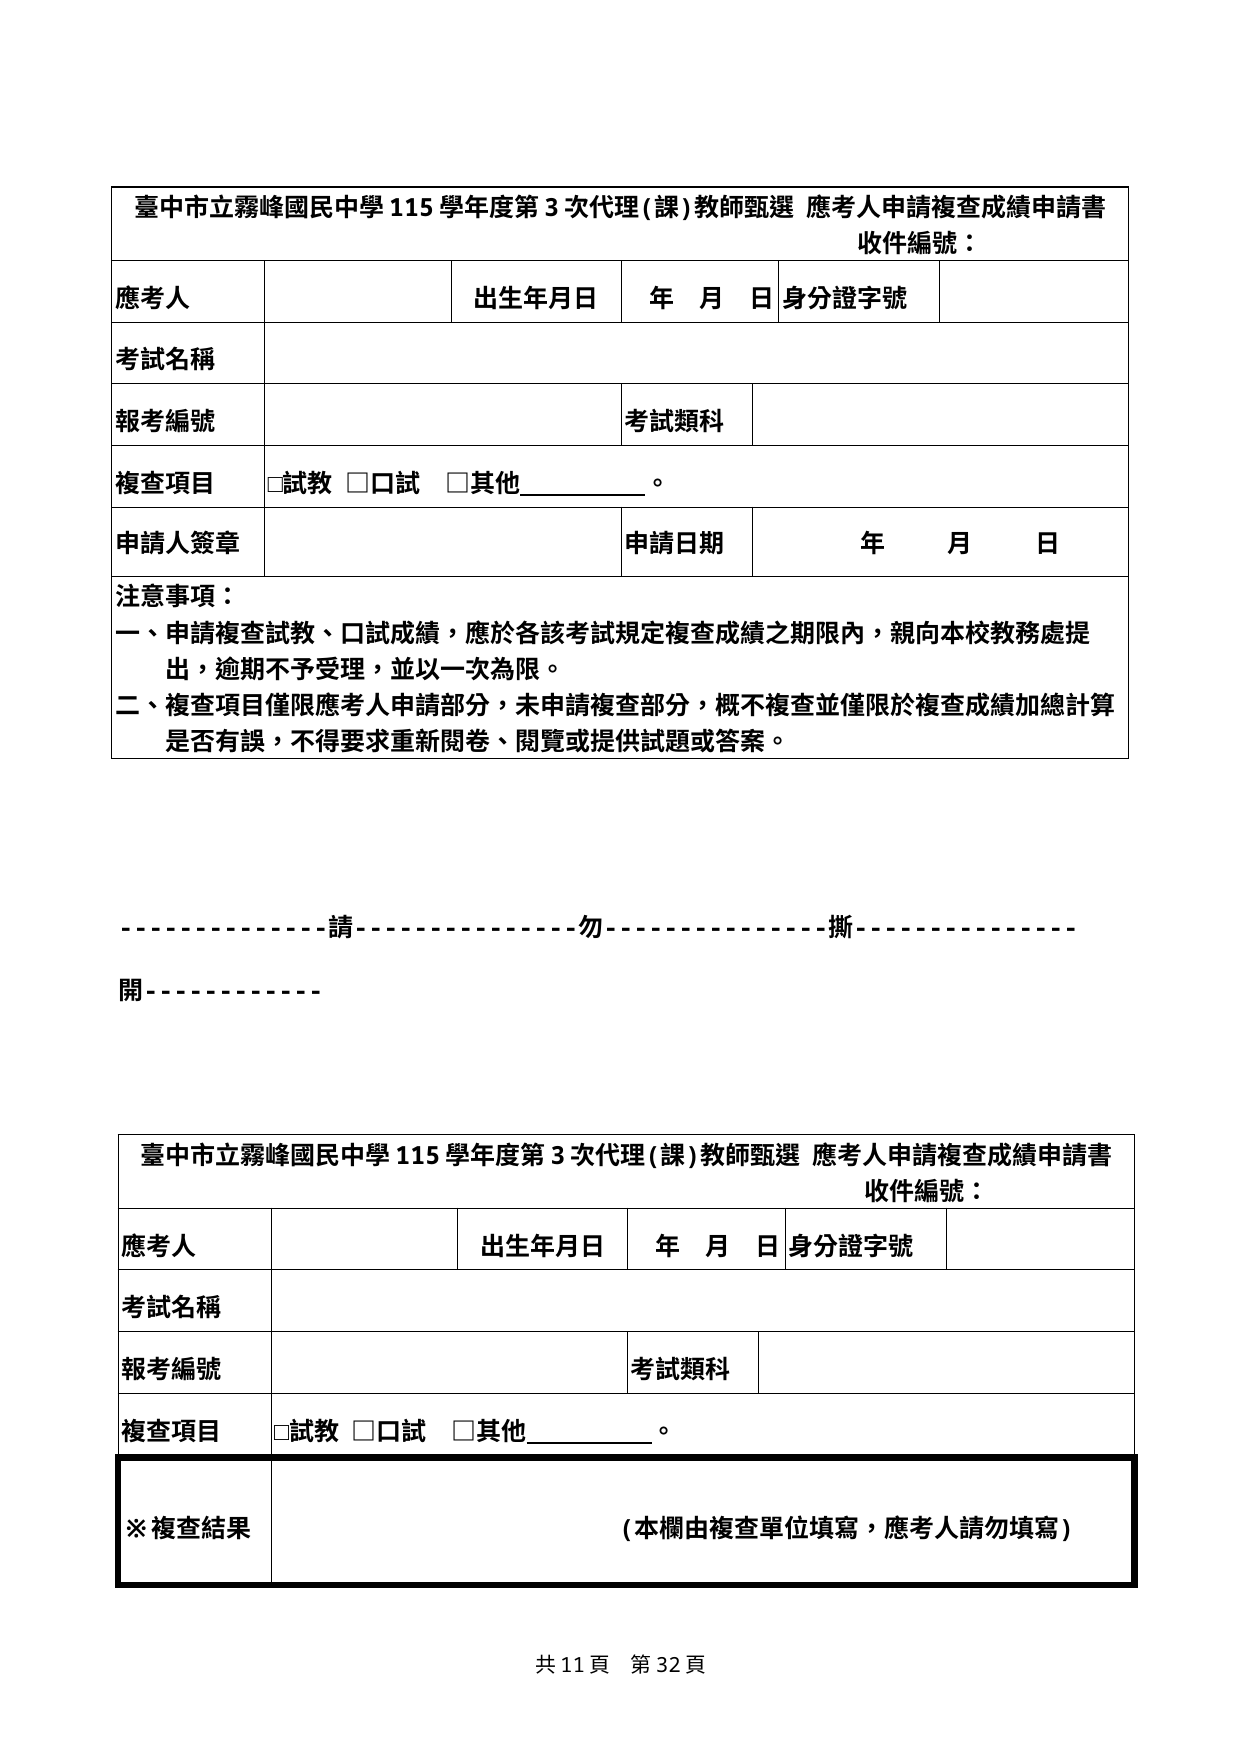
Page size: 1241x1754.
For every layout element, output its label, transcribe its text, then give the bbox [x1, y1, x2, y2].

table_cell 注意事項： 一、申請複查試教、口試成績，應於各該考試規定複查成績之期限內，親向本校教務處提出，逾期不予受理，並以一次為限。 二、複查項目僅限應考人申請部分，未申請複查部分，概不複查並僅限於複查成績加總計算是否有誤，不得要求重新閱卷、閱覽或提供試題或答案。 [112, 577, 1128, 758]
table_cell (本欄由複查單位填寫，應考人請勿填寫) [272, 1461, 1131, 1582]
table_cell [265, 261, 451, 322]
table_cell 身分證字號 [779, 261, 939, 322]
table_cell [265, 508, 621, 576]
table_cell 複查項目 [119, 1394, 271, 1454]
table_cell [940, 261, 1128, 322]
table_cell 年 月 日 [753, 508, 1128, 576]
table_cell 考試名稱 [119, 1270, 271, 1331]
table_cell 複查項目 [112, 446, 264, 507]
table_cell 年 月 日 [622, 261, 778, 322]
table_cell [265, 384, 621, 445]
table_cell 申請人簽章 [112, 508, 264, 576]
table_cell [753, 384, 1128, 445]
table_cell 報考編號 [112, 384, 264, 445]
table_cell [947, 1209, 1134, 1269]
table_header 臺中市立霧峰國民中學115學年度第3次代理(課)教師甄選 應考人申請複查成績申請書 收件編號： [112, 188, 1128, 260]
table_cell 年 月 日 [628, 1209, 785, 1269]
table_cell 考試類科 [628, 1332, 758, 1393]
table_cell 報考編號 [119, 1332, 271, 1393]
table_cell 考試類科 [622, 384, 752, 445]
table_cell 應考人 [119, 1209, 271, 1269]
table_cell 出生年月日 [458, 1209, 627, 1269]
table_cell □試教 □口試 □其他 。 [272, 1394, 1134, 1454]
table_cell [272, 1332, 627, 1393]
text --------------請---------------勿---------------撕---------------開------------ [118, 884, 1122, 1009]
table_cell 考試名稱 [112, 323, 264, 383]
table_cell 申請日期 [622, 508, 752, 576]
table_cell [265, 323, 1128, 383]
table_cell 出生年月日 [452, 261, 621, 322]
table_cell [272, 1209, 457, 1269]
table_cell ※複查結果 [121, 1461, 271, 1582]
table_cell [759, 1332, 1134, 1393]
table_cell □試教 □口試 □其他 。 [265, 446, 1128, 507]
table_cell [272, 1270, 1134, 1331]
table_header 臺中市立霧峰國民中學115學年度第3次代理(課)教師甄選 應考人申請複查成績申請書 收件編號： [119, 1135, 1134, 1208]
table_cell 身分證字號 [786, 1209, 946, 1269]
table_cell 應考人 [112, 261, 264, 322]
